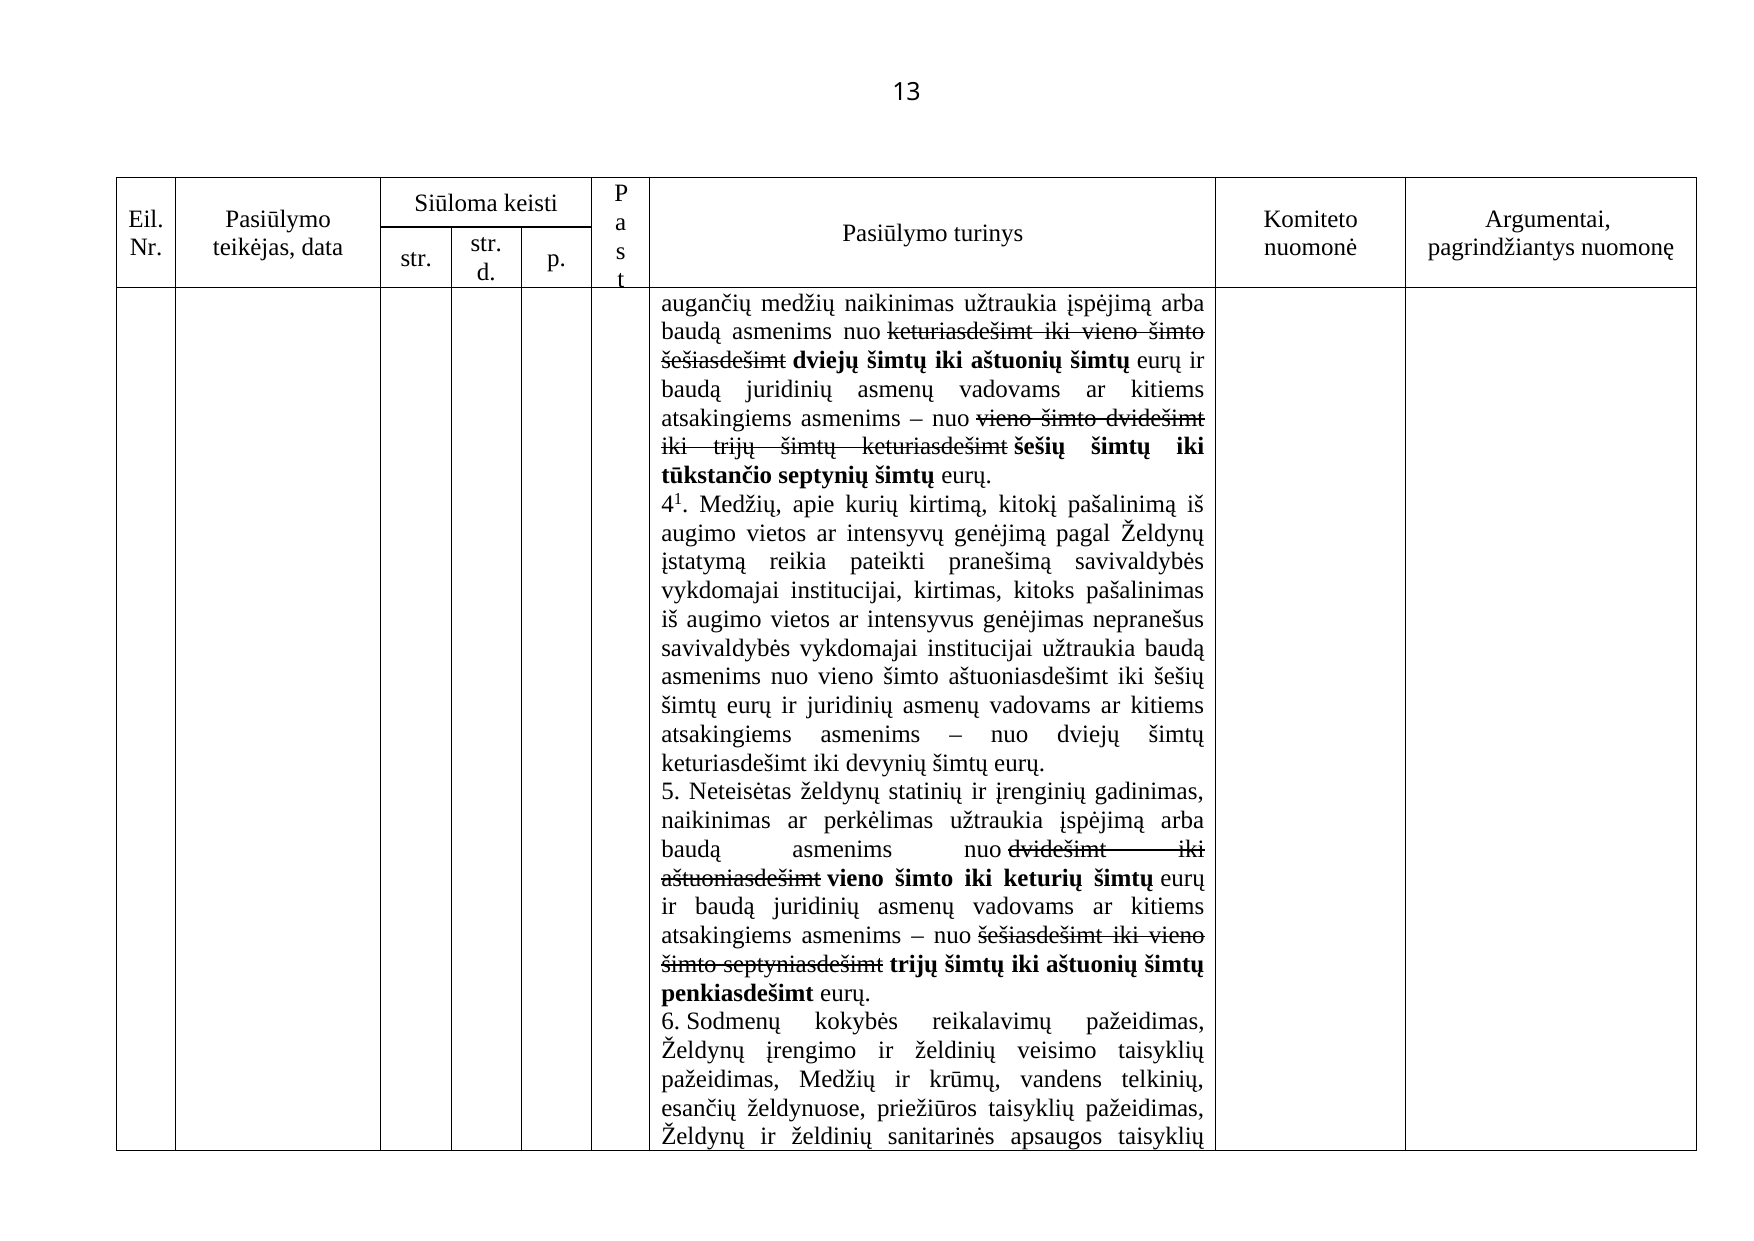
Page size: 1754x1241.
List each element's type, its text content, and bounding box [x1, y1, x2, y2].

table_header Pasiūlymo turinys [650, 178, 1215, 287]
table_header Argumentai, pagrindžiantys nuomonę [1406, 178, 1696, 287]
table_cell [1406, 288, 1696, 1150]
table_cell p. [522, 228, 591, 287]
table_cell [381, 288, 451, 1150]
table_header Siūloma keisti [381, 178, 591, 226]
table_cell str. d. [452, 228, 521, 287]
table_cell [176, 288, 380, 1150]
table_header Pasiūlymo teikėjas, data [176, 178, 380, 287]
table_cell str. [381, 228, 451, 287]
table_cell augančių medžių naikinimas užtraukia įspėjimą arba baudą asmenims nuo keturiasdešimt iki vieno šimto šešiasdešimt dviejų šimtų iki aštuonių šimtų eurų ir baudą juridinių asmenų vadovams ar kitiems atsakingiems asmenims – nuo vieno šimto dvidešimt iki trijų šimtų keturiasdešimt šešių šimtų iki tūkstančio septynių šimtų eurų. 41. Medžių, apie kurių kirtimą, kitokį pašalinimą iš augimo vietos ar intensyvų genėjimą pagal Želdynų įstatymą reikia pateikti pranešimą savivaldybės vykdomajai institucijai, kirtimas, kitoks pašalinimas iš augimo vietos ar intensyvus genėjimas nepranešus savivaldybės vykdomajai institucijai užtraukia baudą asmenims nuo vieno šimto aštuoniasdešimt iki šešių šimtų eurų ir juridinių asmenų vadovams ar kitiems atsakingiems asmenims – nuo dviejų šimtų keturiasdešimt iki devynių šimtų eurų. 5. Neteisėtas želdynų statinių ir įrenginių gadinimas, naikinimas ar perkėlimas užtraukia įspėjimą arba baudą asmenims nuo dvidešimt iki aštuoniasdešimt vieno šimto iki keturių šimtų eurų ir baudą juridinių asmenų vadovams ar kitiems atsakingiems asmenims – nuo šešiasdešimt iki vieno šimto septyniasdešimt trijų šimtų iki aštuonių šimtų penkiasdešimt eurų. 6. Sodmenų kokybės reikalavimų pažeidimas, Želdynų įrengimo ir želdinių veisimo taisyklių pažeidimas, Medžių ir krūmų, vandens telkinių, esančių želdynuose, priežiūros taisyklių pažeidimas, Želdynų ir želdinių sanitarinės apsaugos taisyklių [650, 288, 1215, 1150]
table_cell [452, 288, 521, 1150]
table_cell [117, 288, 175, 1150]
table_cell [592, 288, 649, 1150]
table_header Pastabos [592, 178, 649, 287]
table_cell [1216, 288, 1405, 1150]
table_cell [522, 288, 591, 1150]
table_header Komiteto nuomonė [1216, 178, 1405, 287]
table_header Eil. Nr. [117, 178, 175, 287]
